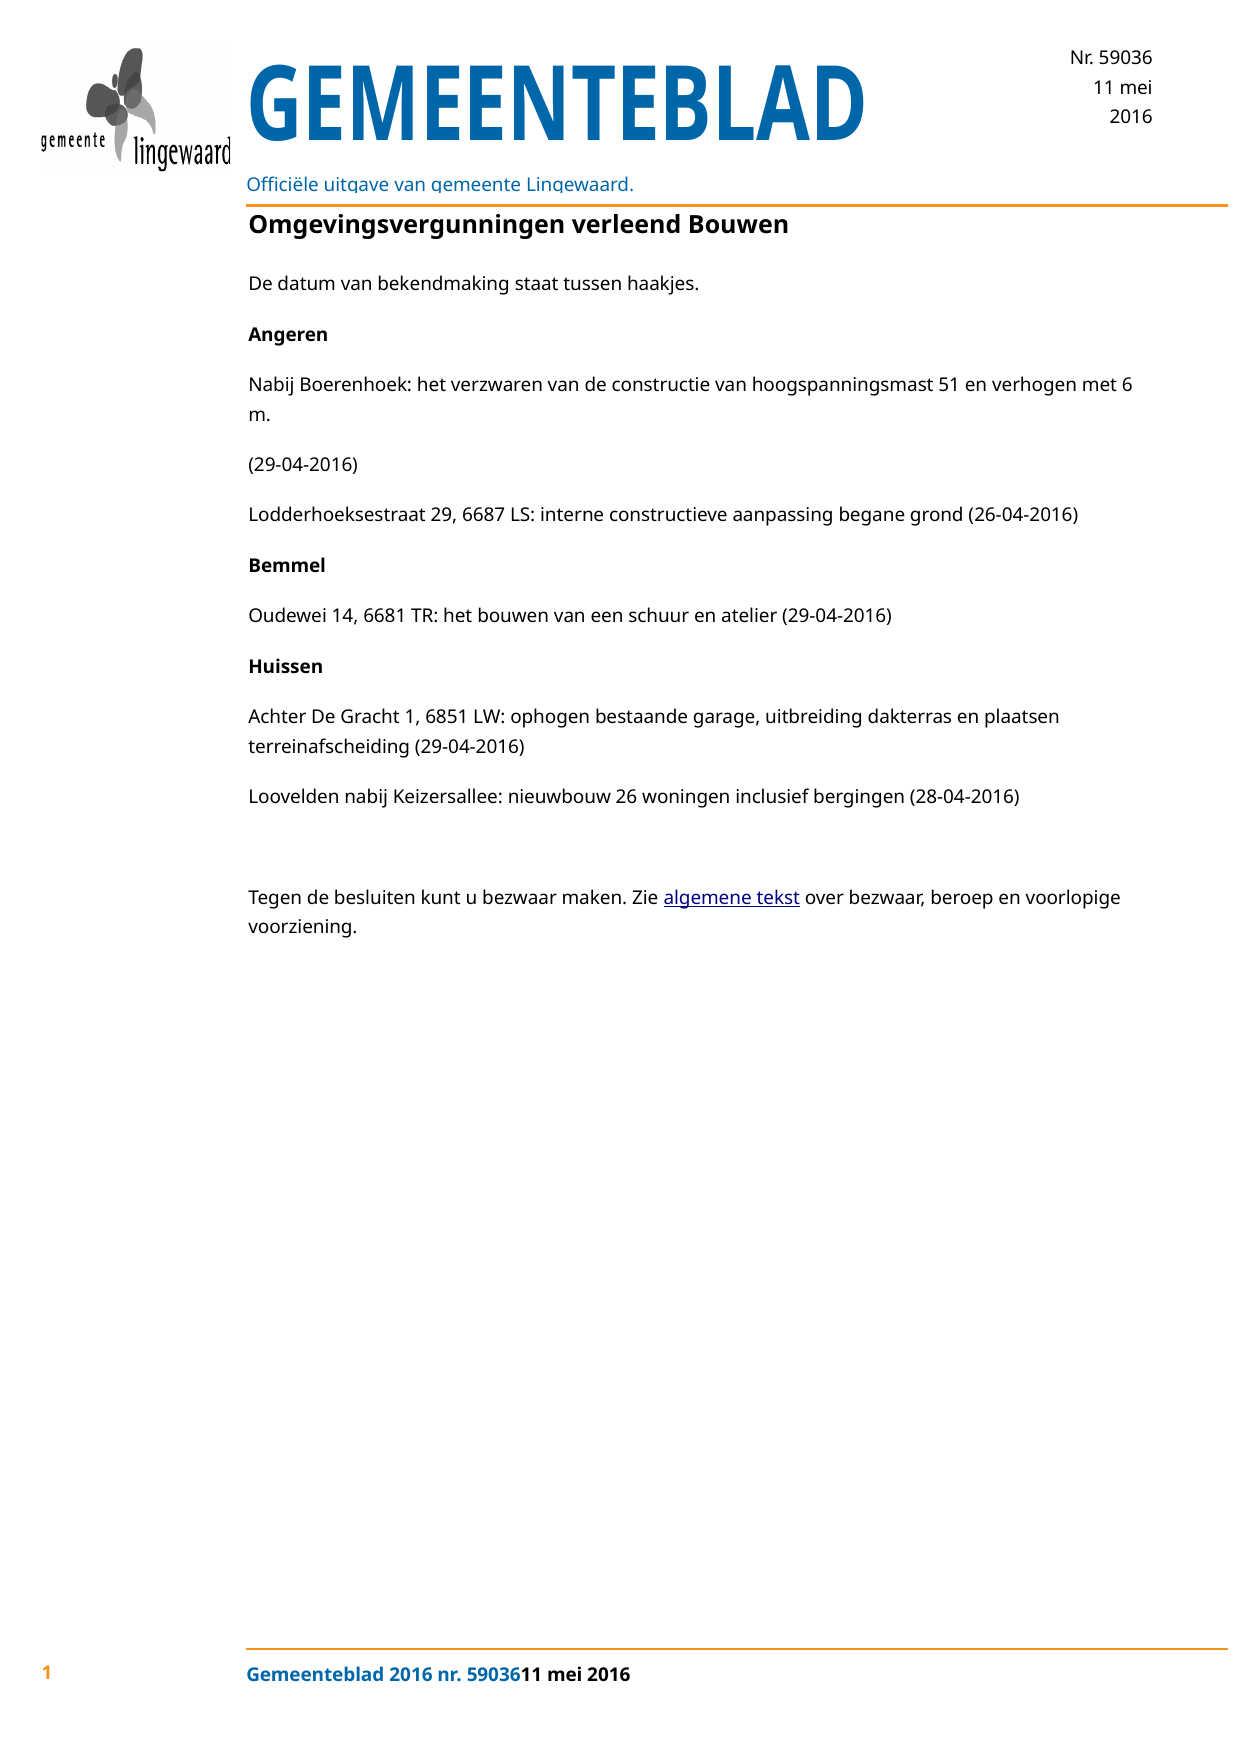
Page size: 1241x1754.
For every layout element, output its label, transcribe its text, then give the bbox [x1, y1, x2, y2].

text Nabij Boerenhoek: het verzwaren van de constructie van hoogspanningsmast 51 en verhogen met 6 m. [248, 371, 1152, 426]
text (29-04-2016) [248, 451, 1152, 477]
text Bemmel [248, 552, 1152, 578]
text Lodderhoeksestraat 29, 6687 LS: interne constructieve aanpassing begane grond (26-04-2016) [248, 502, 1152, 527]
text De datum van bekendmaking staat tussen haakjes. [248, 270, 1152, 296]
text Tegen de besluiten kunt u bezwaar maken. Zie algemene tekst over bezwaar, beroep en voorlopige voorziening. [248, 884, 1152, 939]
text Huissen [248, 653, 1152, 678]
text Achter De Gracht 1, 6851 LW: ophogen bestaande garage, uitbreiding dakterras en plaatsen terreinafscheiding (29-04-2016) [248, 703, 1152, 758]
text Angeren [248, 321, 1152, 346]
text Omgevingsvergunningen verleend Bouwen [248, 207, 1152, 241]
text Loovelden nabij Keizersallee: nieuwbouw 26 woningen inclusief bergingen (28-04-2016) [248, 783, 1152, 809]
picture [41, 47, 231, 172]
text Oudewei 14, 6681 TR: het bouwen van een schuur en atelier (29-04-2016) [248, 602, 1152, 628]
